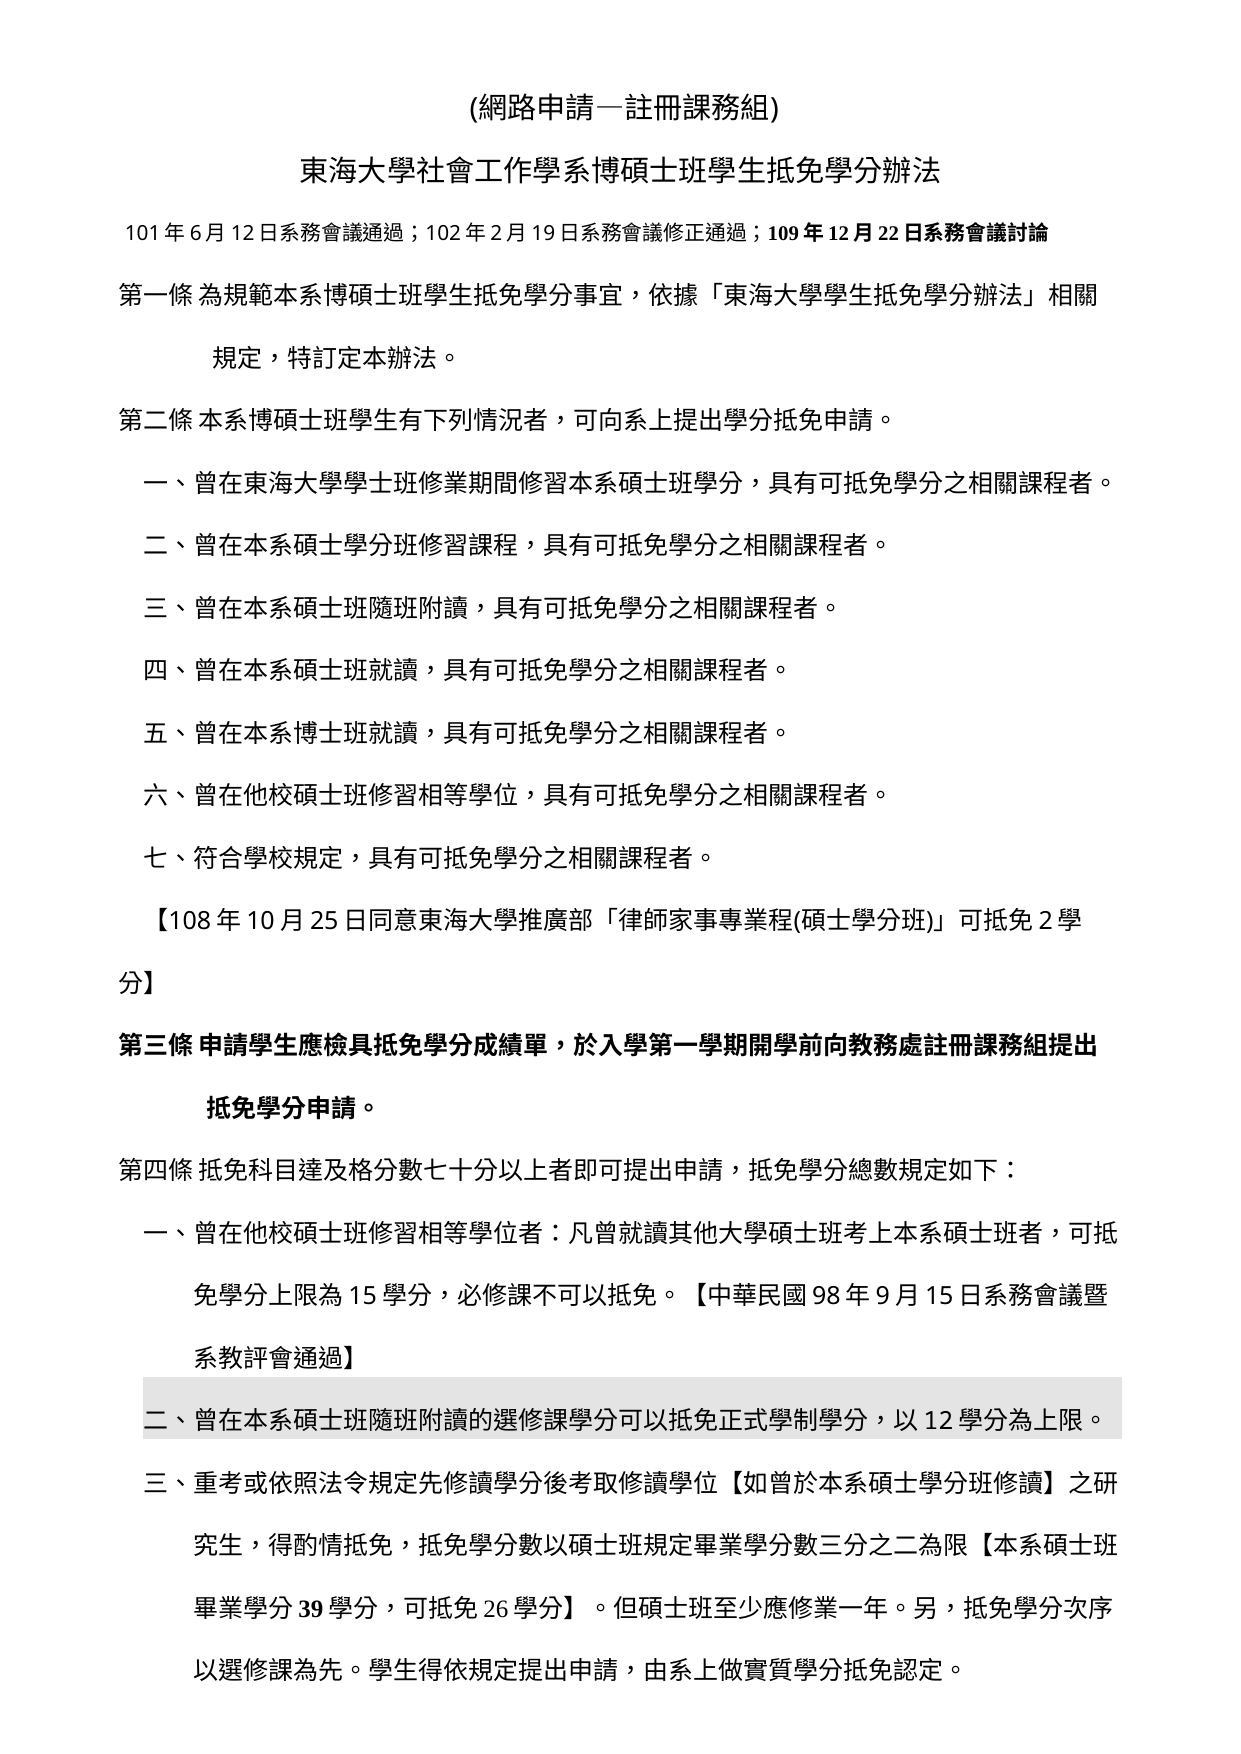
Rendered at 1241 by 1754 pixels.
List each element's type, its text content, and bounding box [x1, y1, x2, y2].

text 第三條 申請學生應檢具抵免學分成績單，於入學第一學期開學前向教務處註冊課務組提出抵免學分申請。 [118, 1002, 1122, 1127]
text 第二條 本系博碩士班學生有下列情況者，可向系上提出學分抵免申請。 [118, 377, 1122, 439]
text 三、曾在本系碩士班隨班附讀，具有可抵免學分之相關課程者。 [118, 564, 1122, 627]
text 六、曾在他校碩士班修習相等學位，具有可抵免學分之相關課程者。 [118, 752, 1122, 814]
text 三、重考或依照法令規定先修讀學分後考取修讀學位【如曾於本系碩士學分班修讀】之研究生，得酌情抵免，抵免學分數以碩士班規定畢業學分數三分之二為限【本系碩士班畢業學分39學分，可抵免26學分】。但碩士班至少應修業一年。另，抵免學分次序以選修課為先。學生得依規定提出申請，由系上做實質學分抵免認定。 [143, 1439, 1122, 1689]
text 101年6月12日系務會議通過；102年2月19日系務會議修正通過；109年12月22日系務會議討論 [118, 189, 1122, 252]
text 一、曾在東海大學學士班修業期間修習本系碩士班學分，具有可抵免學分之相關課程者。 [118, 439, 1122, 502]
text 五、曾在本系博士班就讀，具有可抵免學分之相關課程者。 [118, 689, 1122, 752]
text 東海大學社會工作學系博碩士班學生抵免學分辦法 [118, 127, 1122, 189]
text 第一條 為規範本系博碩士班學生抵免學分事宜，依據「東海大學學生抵免學分辦法」相關規定，特訂定本辦法。 [118, 252, 1122, 377]
text (網路申請—註冊課務組) [118, 64, 1122, 127]
text 四、曾在本系碩士班就讀，具有可抵免學分之相關課程者。 [118, 627, 1122, 689]
text 一、曾在他校碩士班修習相等學位者：凡曾就讀其他大學碩士班考上本系碩士班者，可抵免學分上限為15學分，必修課不可以抵免。【中華民國98年9月15日系務會議暨系教評會通過】 [143, 1189, 1122, 1377]
text 二、曾在本系碩士學分班修習課程，具有可抵免學分之相關課程者。 [118, 502, 1122, 564]
text 二、曾在本系碩士班隨班附讀的選修課學分可以抵免正式學制學分，以12學分為上限。 [143, 1377, 1122, 1439]
text 第四條 抵免科目達及格分數七十分以上者即可提出申請，抵免學分總數規定如下： [118, 1127, 1072, 1189]
text 七、符合學校規定，具有可抵免學分之相關課程者。 [118, 814, 1122, 877]
text 【108年10月25日同意東海大學推廣部「律師家事專業程(碩士學分班)」可抵免2學分】 [118, 877, 1122, 1002]
